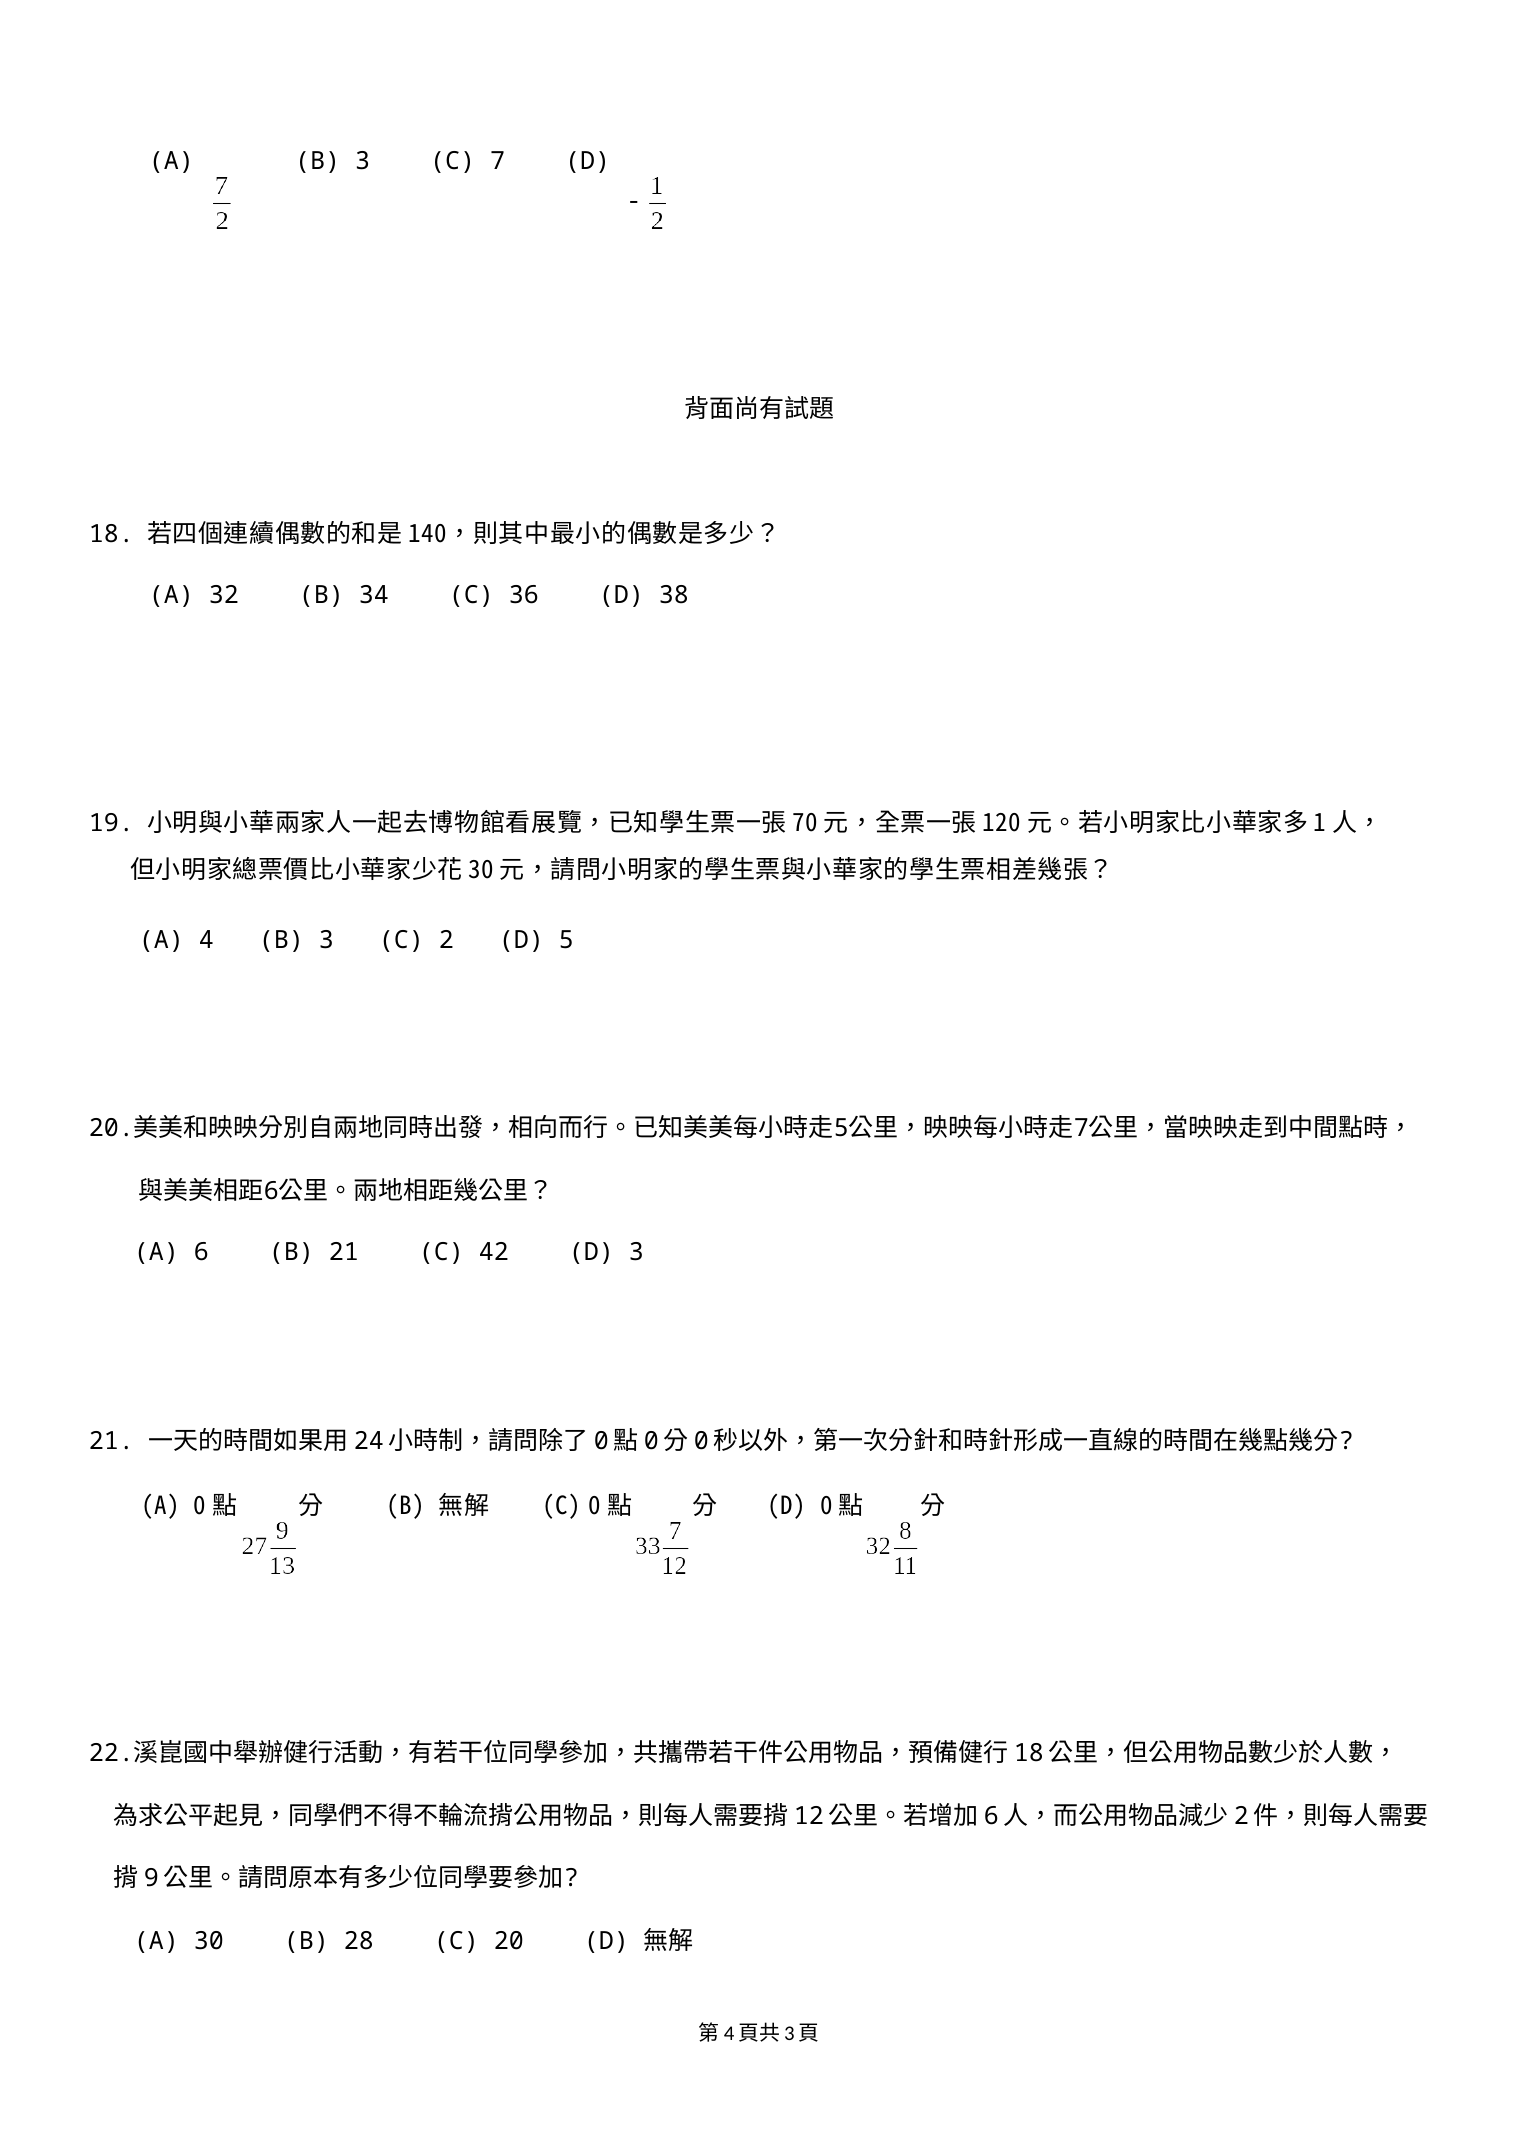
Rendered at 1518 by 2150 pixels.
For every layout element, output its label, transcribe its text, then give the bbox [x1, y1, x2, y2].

text (A) 6 (B) 21 (C) 42 (D) 3 [89, 1209, 1429, 1272]
text (A) 30 (B) 28 (C) 20 (D) 無解 [89, 1897, 1429, 1959]
text 與美美相距6公里。兩地相距幾公里？ [89, 1147, 1429, 1209]
text 22.溪崑國中舉辦健行活動，有若干位同學參加，共攜帶若干件公用物品，預備健行18公里，但公用物品數少於人數， [89, 1709, 1429, 1772]
text (A) 32 (B) 34 (C) 36 (D) 38 [89, 552, 1429, 615]
text (A) 4 (B) 3 (C) 2 (D) 5 [89, 897, 1429, 959]
text 19. 小明與小華兩家人一起去博物館看展覽，已知學生票一張70元，全票一張120元。若小明家比小華家多1人， 但小明家總票價比小華家少花30元，請問小明家的學生票與小華家的學生票相差幾張？ [89, 802, 1429, 886]
text 揹9公里。請問原本有多少位同學要參加? [114, 1834, 1429, 1897]
text 20.美美和映映分別自兩地同時出發，相向而行。已知美美每小時走5公里，映映每小時走7公里，當映映走到中間點時， [89, 1084, 1429, 1147]
text 背面尚有試題 [89, 365, 1429, 427]
text (A) 0點分 (B) 無解 (C) 0點分 (D) 0點分 [89, 1459, 1429, 1584]
text (A) (B) 3 (C) 7 (D) [89, 115, 1429, 240]
text 21. 一天的時間如果用24小時制，請問除了0點0分0秒以外，第一次分針和時針形成一直線的時間在幾點幾分? [89, 1397, 1429, 1459]
text 18. 若四個連續偶數的和是140，則其中最小的偶數是多少？ [89, 490, 1429, 552]
text 為求公平起見，同學們不得不輪流揹公用物品，則每人需要揹12公里。若增加6人，而公用物品減少2件，則每人需要 [114, 1772, 1429, 1834]
